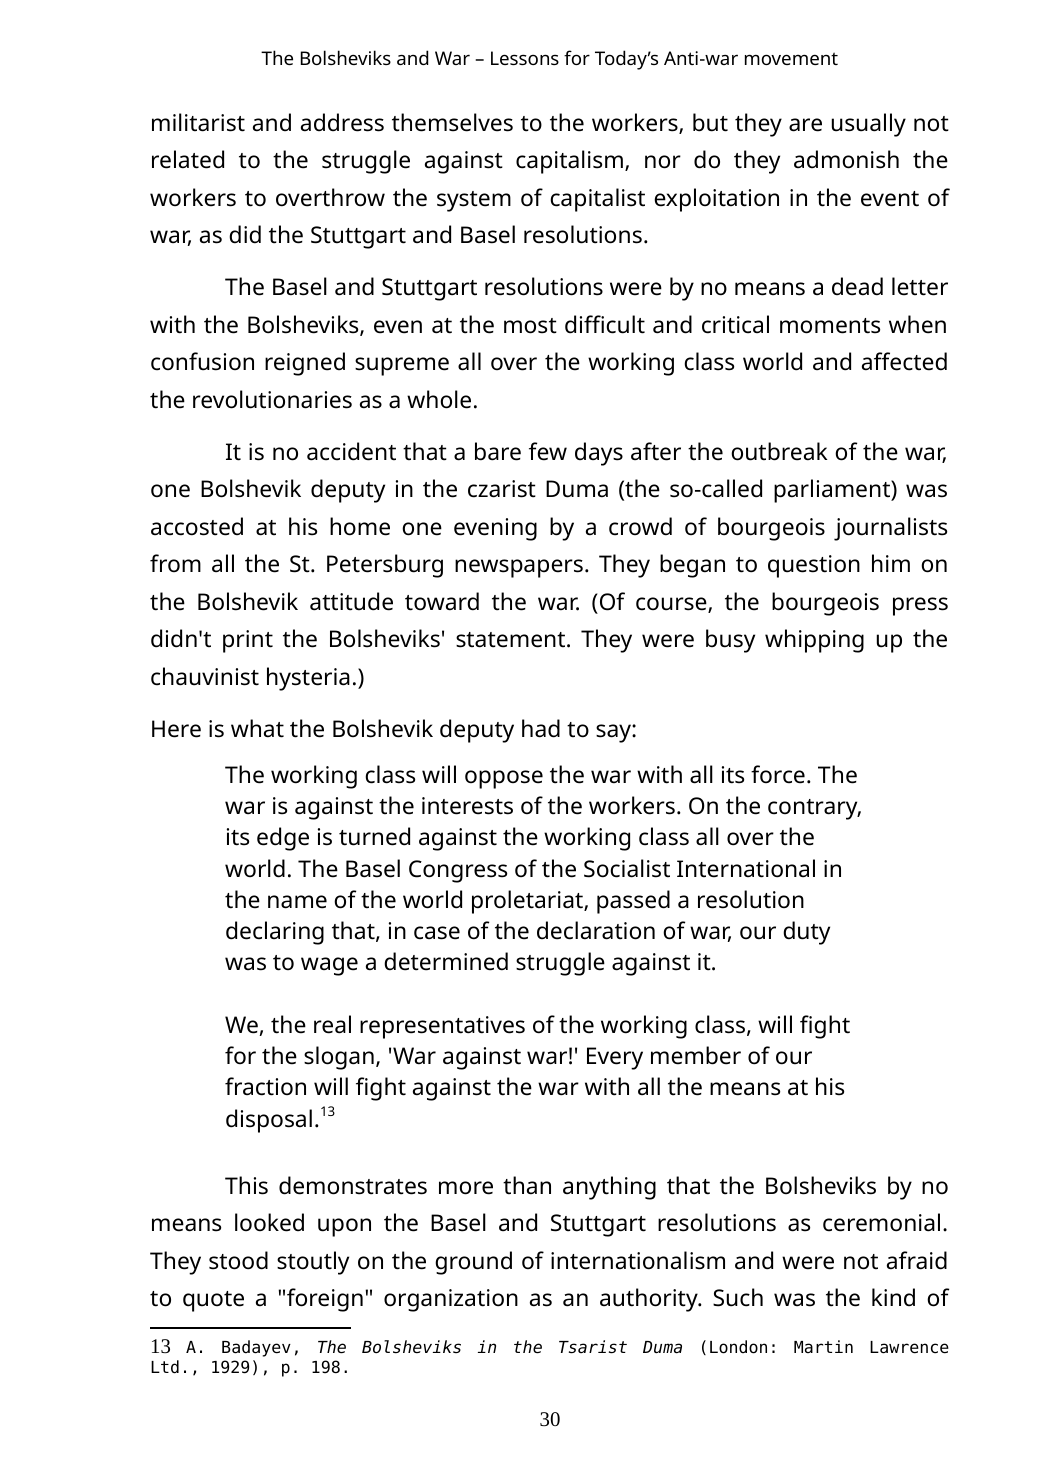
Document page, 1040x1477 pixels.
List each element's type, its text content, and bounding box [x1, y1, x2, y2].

text The working class will oppose the war with all its force. The war is against the interests of the workers. On the contrary, its edge is turned against the working class all over the world. The Basel Congress of the Socialist International in the name of the world proletariat, passed a resolution declaring that, in case of the declaration of war, our duty was to wage a determined struggle against it. We, the real representatives of the working class, will fight for the slogan, 'War against war!' Every member of our fraction will fight against the war with all the means at his disposal. [225, 759, 874, 1134]
text militarist and address themselves to the workers, but they are usually not related to the struggle against capitalism, nor do they admonish the workers to overthrow the system of capitalist exploitation in the event of war, as did the Stuttgart and Basel resolutions. [150, 101, 949, 251]
text This demonstrates more than anything that the Bolsheviks by no means looked upon the Basel and Stuttgart resolutions as ceremonial. They stood stoutly on the ground of internationalism and were not afraid to quote a "foreign" organization as an authority. Such was the kind of [150, 1163, 949, 1313]
text It is no accident that a bare few days after the outbreak of the war, one Bolshevik deputy in the czarist Duma (the so-called parliament) was accosted at his home one evening by a crowd of bourgeois journalists from all the St. Petersburg newspapers. They began to question him on the Bolshevik attitude toward the war. (Of course, the bourgeois press didn't print the Bolsheviks' statement. They were busy whipping up the chauvinist hysteria.) [150, 430, 949, 692]
text Here is what the Bolshevik deputy had to say: [150, 707, 949, 744]
text The Basel and Stuttgart resolutions were by no means a dead letter with the Bolsheviks, even at the most difficult and critical moments when confusion reigned supreme all over the working class world and affected the revolutionaries as a whole. [150, 265, 949, 415]
text A. Badayev, The Bolsheviks in the Tsarist Duma (London: Martin Lawrence Ltd., 1929), p. 198. [150, 1334, 949, 1377]
